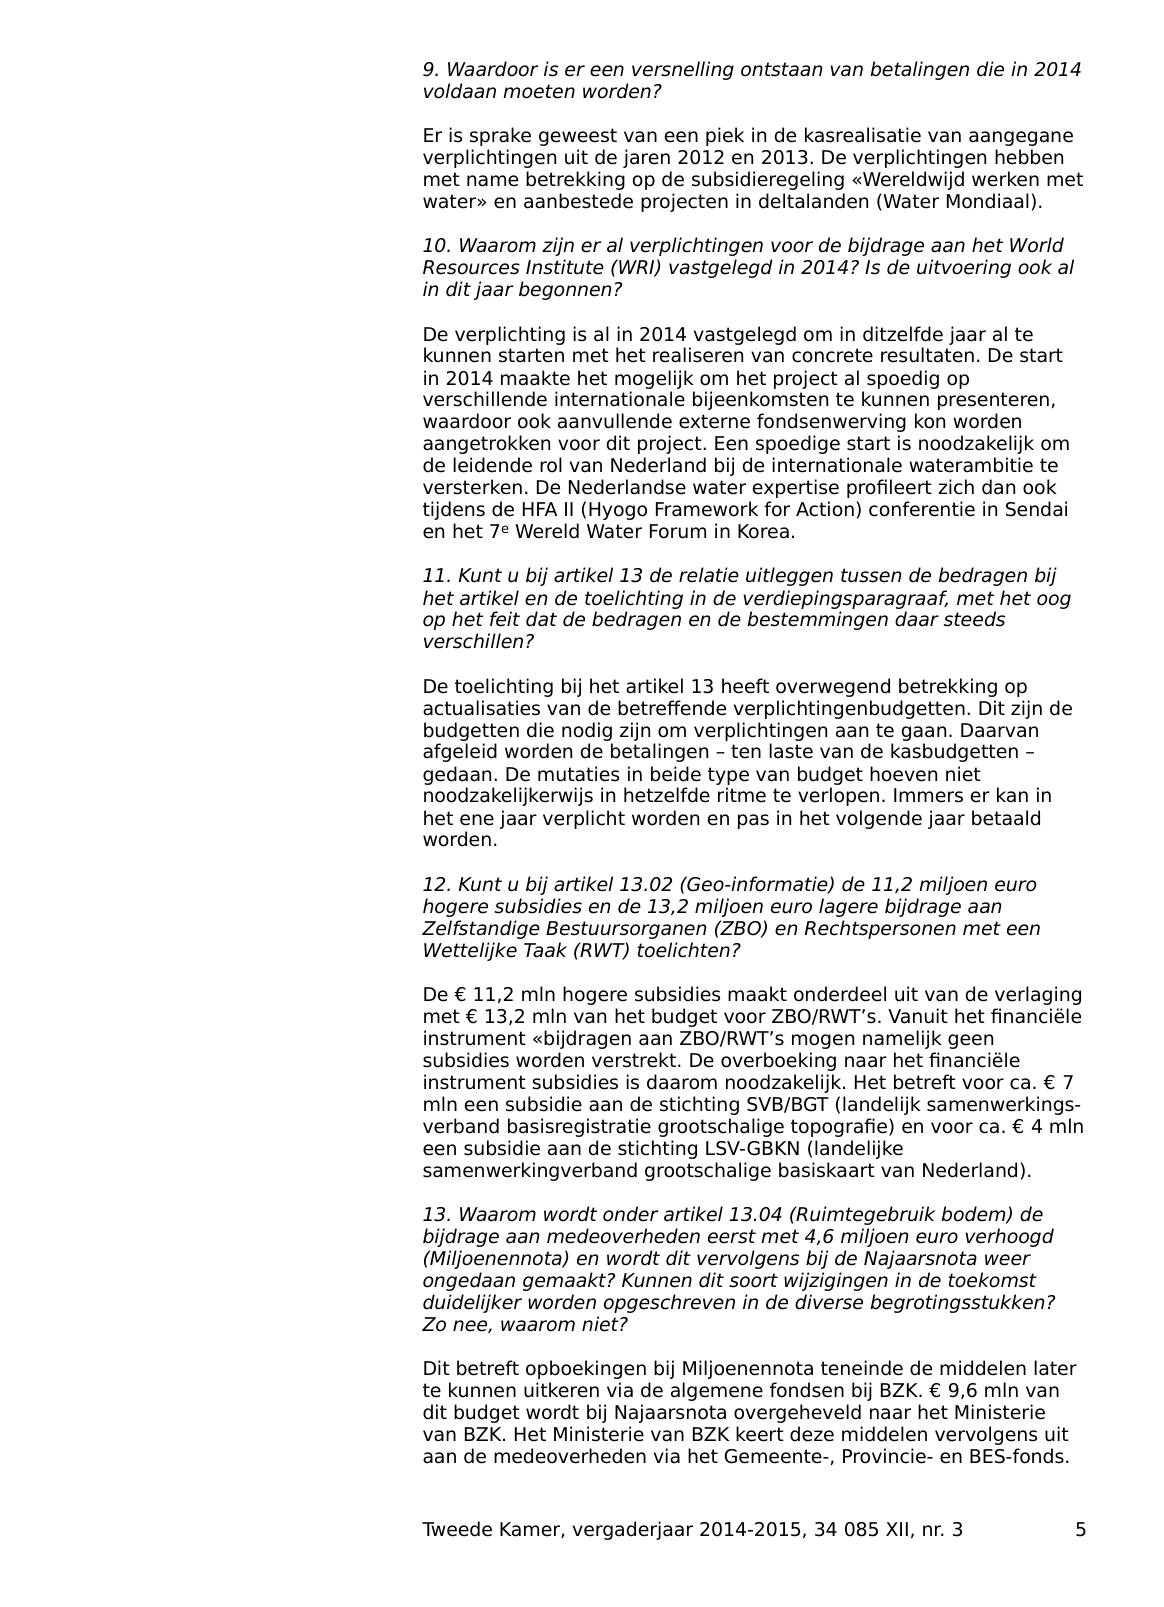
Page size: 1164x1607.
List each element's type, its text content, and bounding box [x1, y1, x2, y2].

text 9. Waardoor is er een versnelling ontstaan van betalingen die in 2014 voldaan moeten worden? [422, 59, 1087, 103]
text Dit betreft opboekingen bij Miljoenennota teneinde de middelen later te kunnen uitkeren via de algemene fondsen bij BZK. € 9,6 mln van dit budget wordt bij Najaarsnota overgeheveld naar het Ministerie van BZK. Het Ministerie van BZK keert deze middelen vervolgens uit aan de medeoverheden via het Gemeente-, Provincie- en BES-fonds. [422, 1358, 1087, 1468]
text 11. Kunt u bij artikel 13 de relatie uitleggen tussen de bedragen bij het artikel en de toelichting in de verdiepingsparagraaf, met het oog op het feit dat de bedragen en de bestemmingen daar steeds verschillen? [422, 565, 1087, 653]
text 12. Kunt u bij artikel 13.02 (Geo-informatie) de 11,2 miljoen euro hogere subsidies en de 13,2 miljoen euro lagere bijdrage aan Zelfstandige Bestuursorganen (ZBO) en Rechtspersonen met een Wettelijke Taak (RWT) toelichten? [422, 873, 1087, 961]
text Er is sprake geweest van een piek in de kasrealisatie van aangegane verplichtingen uit de jaren 2012 en 2013. De verplichtingen hebben met name betrekking op de subsidieregeling «Wereldwijd werken met water» en aanbestede projecten in deltalanden (Water Mondiaal). [422, 125, 1087, 213]
text De € 11,2 mln hogere subsidies maakt onderdeel uit van de verlaging met € 13,2 mln van het budget voor ZBO/RWT’s. Vanuit het financiële instrument «bijdragen aan ZBO/RWT’s mogen namelijk geen subsidies worden verstrekt. De overboeking naar het financiële instrument subsidies is daarom noodzakelijk. Het betreft voor ca. € 7 mln een subsidie aan de stichting SVB/BGT (landelijk samenwerkings-verband basisregistratie grootschalige topografie) en voor ca. € 4 mln een subsidie aan de stichting LSV-GBKN (landelijke samenwerkingverband grootschalige basiskaart van Nederland). [422, 984, 1087, 1181]
text De toelichting bij het artikel 13 heeft overwegend betrekking op actualisaties van de betreffende verplichtingenbudgetten. Dit zijn de budgetten die nodig zijn om verplichtingen aan te gaan. Daarvan afgeleid worden de betalingen – ten laste van de kasbudgetten – gedaan. De mutaties in beide type van budget hoeven niet noodzakelijkerwijs in hetzelfde ritme te verlopen. Immers er kan in het ene jaar verplicht worden en pas in het volgende jaar betaald worden. [422, 676, 1087, 851]
text 10. Waarom zijn er al verplichtingen voor de bijdrage aan het World Resources Institute (WRI) vastgelegd in 2014? Is de uitvoering ook al in dit jaar begonnen? [422, 235, 1087, 301]
text De verplichting is al in 2014 vastgelegd om in ditzelfde jaar al te kunnen starten met het realiseren van concrete resultaten. De start in 2014 maakte het mogelijk om het project al spoedig op verschillende internationale bijeenkomsten te kunnen presenteren, waardoor ook aanvullende externe fondsenwerving kon worden aangetrokken voor dit project. Een spoedige start is noodzakelijk om de leidende rol van Nederland bij de internationale waterambitie te versterken. De Nederlandse water expertise profileert zich dan ook tijdens de HFA II (Hyogo Framework for Action) conferentie in Sendai en het 7e Wereld Water Forum in Korea. [422, 323, 1087, 543]
text 13. Waarom wordt onder artikel 13.04 (Ruimtegebruik bodem) de bijdrage aan medeoverheden eerst met 4,6 miljoen euro verhoogd (Miljoenennota) en wordt dit vervolgens bij de Najaarsnota weer ongedaan gemaakt? Kunnen dit soort wijzigingen in de toekomst duidelijker worden opgeschreven in de diverse begrotingsstukken? Zo nee, waarom niet? [422, 1204, 1087, 1336]
